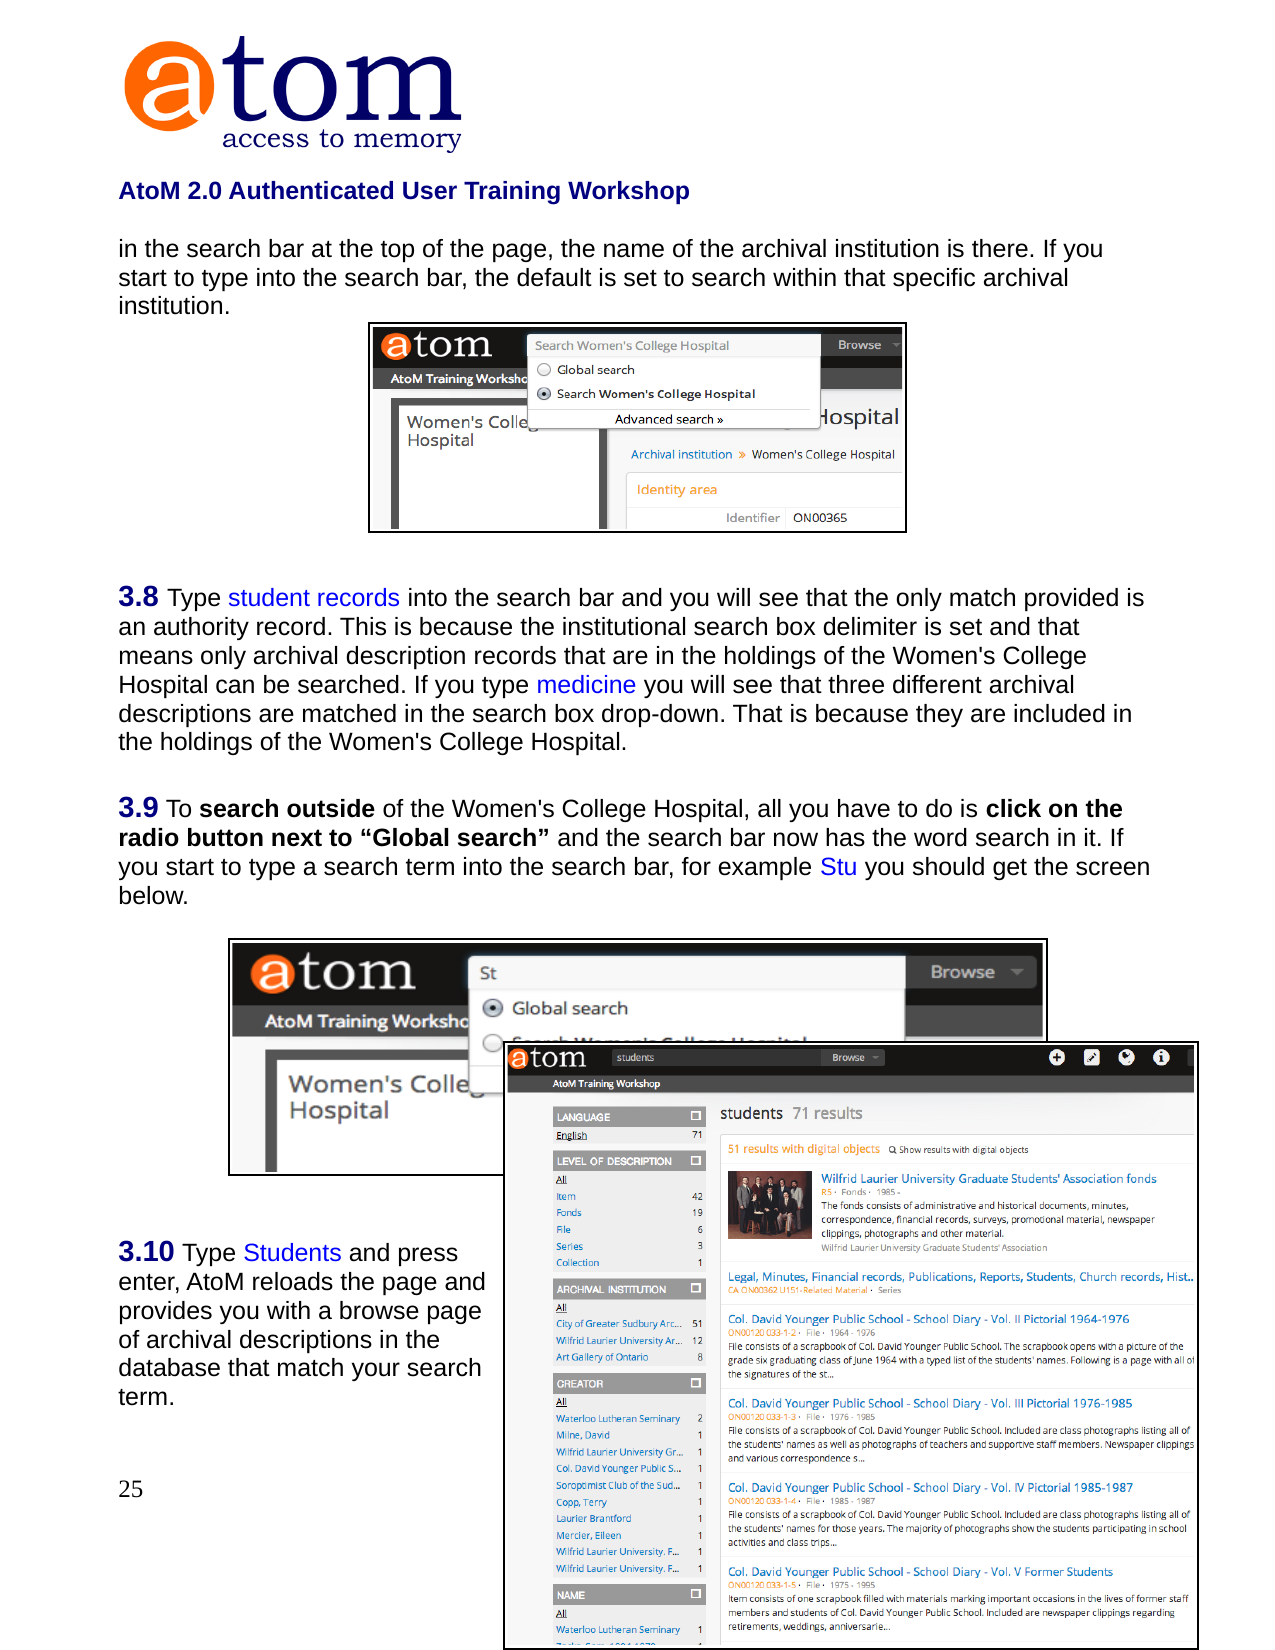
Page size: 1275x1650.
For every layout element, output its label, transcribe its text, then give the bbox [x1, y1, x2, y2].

text [505, 1043, 1197, 1648]
text 3.9 To search outside of the Women's College Hospital, all you have to do is click on the radio button next to “Global search” and the search bar now has the word search in it. If you start to type a search term into the search bar, for example Stu you should get the screen below. [118, 790, 1157, 909]
text 3.10 Type Students and press enter, AtoM reloads the page and provides you with a browse page of archival descriptions in the database that match your search term. [118, 1234, 503, 1411]
picture [372, 327, 903, 529]
picture [232, 943, 1043, 1172]
text 3.8 Type student records into the search bar and you will see that the only match provided is an authority record. This is because the institutional search box delimiter is set and that means only archival description records that are in the holdings of the Women's College Hospital can be searched. If you type medicine you will see that three different archival descriptions are matched in the search box drop-down. That is because they are included in the holdings of the Women's College Hospital. [118, 579, 1157, 756]
picture [507, 1045, 1194, 1645]
picture [124, 36, 462, 153]
text in the search bar at the top of the page, the name of the archival institution is there. If you start to type into the search bar, the default is set to search within that specific archival institution. [118, 234, 1157, 320]
